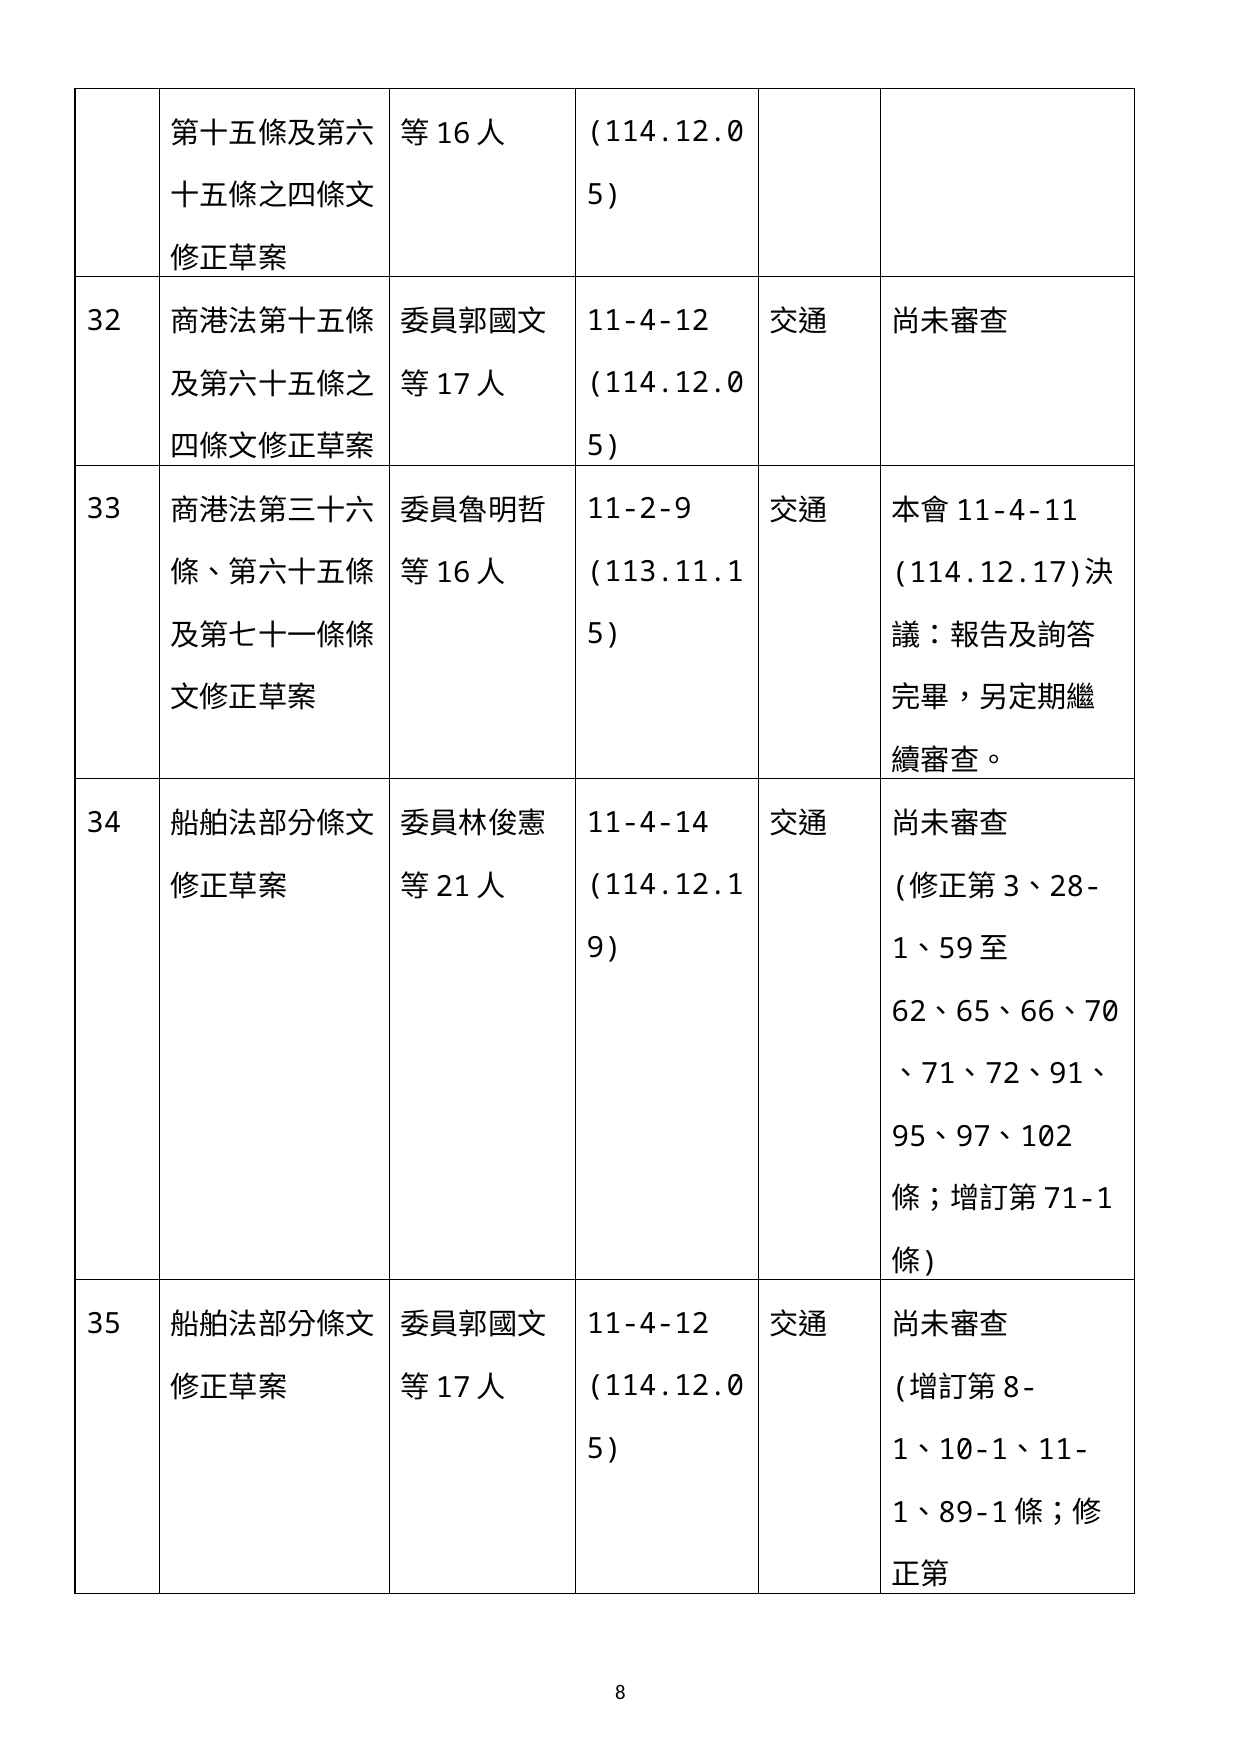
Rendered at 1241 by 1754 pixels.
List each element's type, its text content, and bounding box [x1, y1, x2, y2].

table_cell 第十五條及第六十五條之四條文修正草案 [160, 89, 389, 276]
table_cell 委員郭國文等17人 [390, 277, 575, 465]
table_cell 11-4-12 (114.12.05) [576, 277, 758, 465]
table_cell 32 [76, 277, 159, 465]
table_cell 交通 [759, 466, 880, 778]
table_cell 委員郭國文等17人 [390, 1280, 575, 1593]
table_cell 交通 [759, 277, 880, 465]
table_cell 本會11-4-11 (114.12.17)決議：報告及詢答完畢，另定期繼續審查。 [881, 466, 1134, 778]
table_cell (114.12.05) [576, 89, 758, 276]
table_cell 商港法第十五條及第六十五條之四條文修正草案 [160, 277, 389, 465]
table_cell 11-4-14 (114.12.19) [576, 779, 758, 1279]
table_cell 尚未審查 (增訂第8-1、10-1、11-1、89-1條；修正第 [881, 1280, 1134, 1593]
table_cell [76, 89, 159, 276]
table_cell 交通 [759, 1280, 880, 1593]
table_cell 35 [76, 1280, 159, 1593]
table_cell 商港法第三十六條、第六十五條及第七十一條條文修正草案 [160, 466, 389, 778]
table_cell 委員林俊憲等21人 [390, 779, 575, 1279]
table_cell 33 [76, 466, 159, 778]
table_cell 船舶法部分條文修正草案 [160, 1280, 389, 1593]
table_cell [881, 89, 1134, 276]
table_cell 11-2-9 (113.11.15) [576, 466, 758, 778]
table_cell [759, 89, 880, 276]
table_cell 尚未審查 (修正第3、28-1、59至62、65、66、70、71、72、91、95、97、102條；增訂第71-1條) [881, 779, 1134, 1279]
table_cell 船舶法部分條文修正草案 [160, 779, 389, 1279]
table_cell 11-4-12 (114.12.05) [576, 1280, 758, 1593]
table_cell 尚未審查 [881, 277, 1134, 465]
table_cell 交通 [759, 779, 880, 1279]
table_cell 34 [76, 779, 159, 1279]
table_cell 委員魯明哲等16人 [390, 466, 575, 778]
table_cell 等16人 [390, 89, 575, 276]
